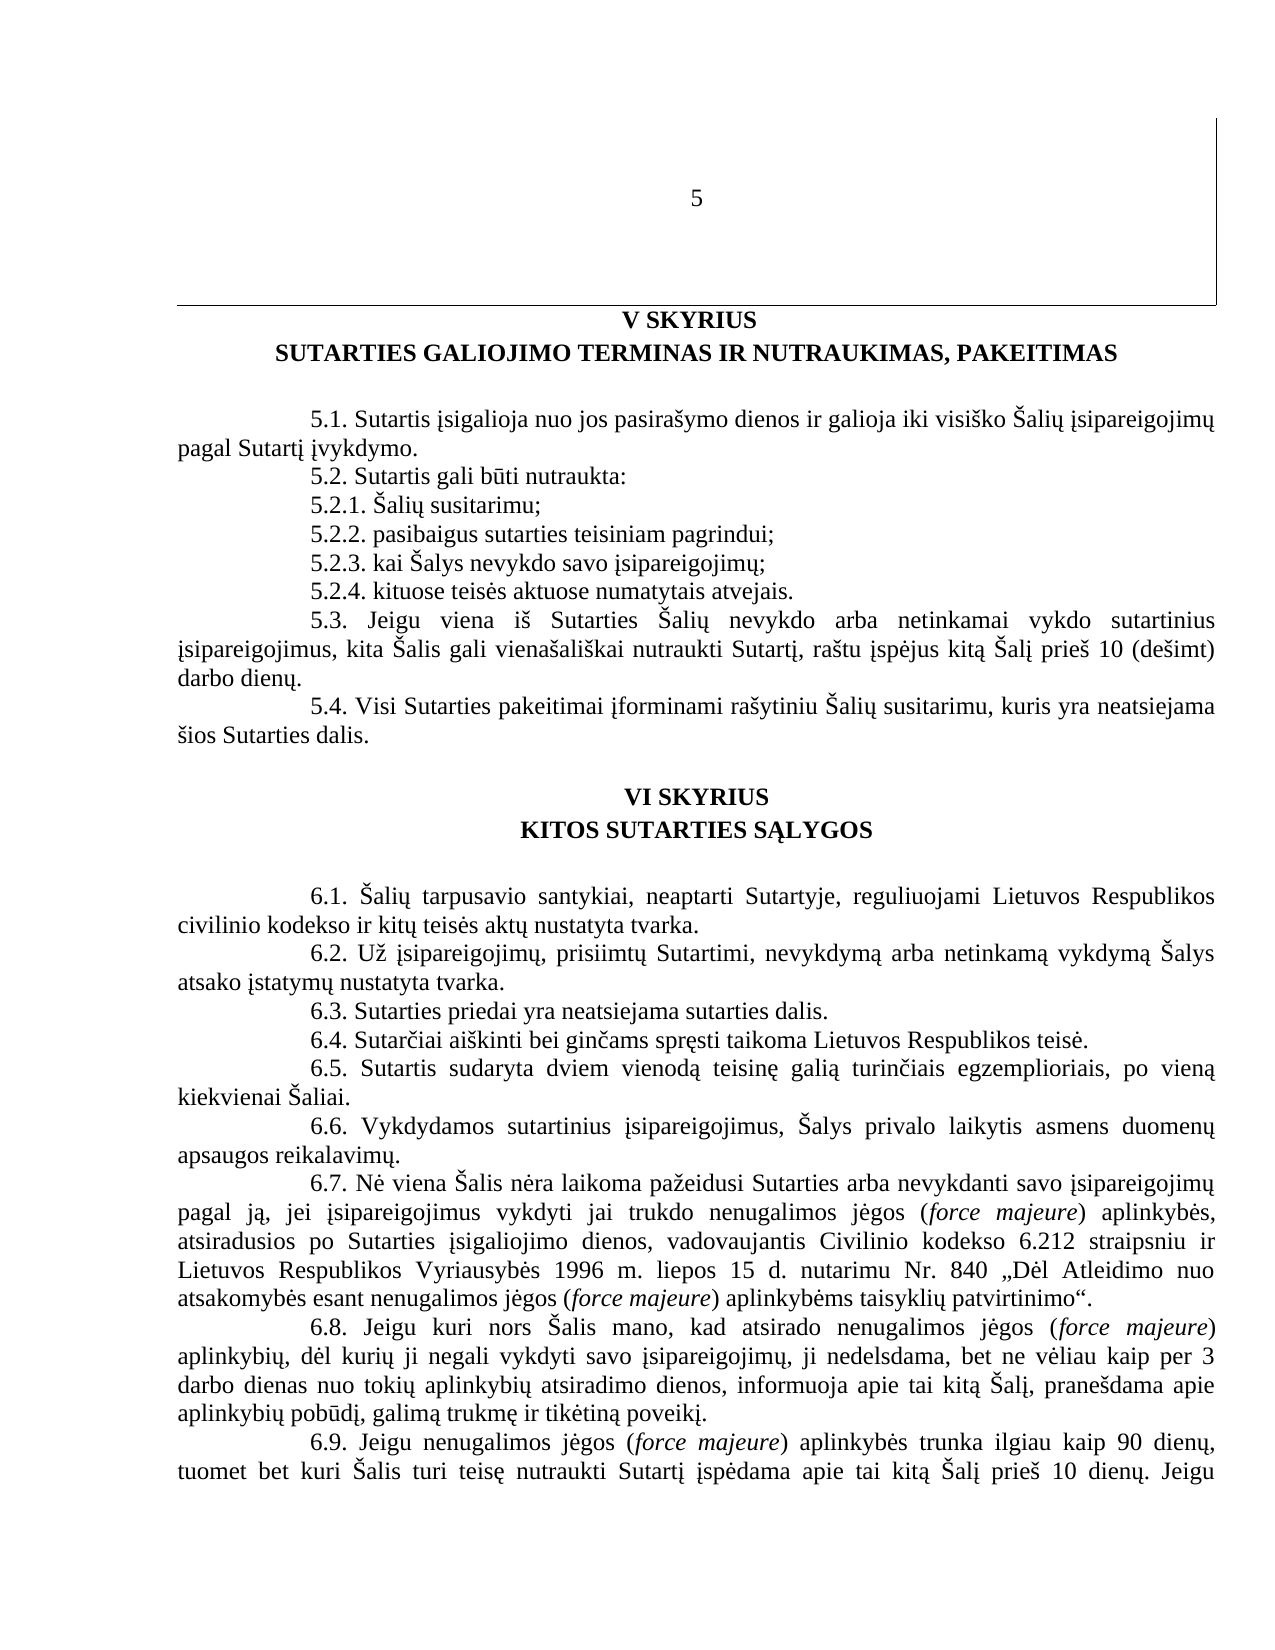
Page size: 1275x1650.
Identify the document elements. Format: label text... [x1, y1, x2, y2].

text 6.6. Vykdydamos sutartinius įsipareigojimus, Šalys privalo laikytis asmens duomenų apsaugos reikalavimų. [177, 1111, 1216, 1168]
text 5.1. Sutartis įsigalioja nuo jos pasirašymo dienos ir galioja iki visiško Šalių įsipareigojimų pagal Sutartį įvykdymo. [177, 404, 1216, 461]
text 6.3. Sutarties priedai yra neatsiejama sutarties dalis. [177, 996, 1216, 1025]
text 5.2.2. pasibaigus sutarties teisiniam pagrindui; [177, 519, 1216, 548]
text 6.1. Šalių tarpusavio santykiai, neaptarti Sutartyje, reguliuojami Lietuvos Respublikos civilinio kodekso ir kitų teisės aktų nustatyta tvarka. [177, 881, 1216, 938]
text 6.2. Už įsipareigojimų, prisiimtų Sutartimi, nevykdymą arba netinkamą vykdymą Šalys atsako įstatymų nustatyta tvarka. [177, 938, 1215, 996]
text 6.7. Nė viena Šalis nėra laikoma pažeidusi Sutarties arba nevykdanti savo įsipareigojimų pagal ją, jei įsipareigojimus vykdyti jai trukdo nenugalimos jėgos (force majeure) aplinkybės, atsiradusios po Sutarties įsigaliojimo dienos, vadovaujantis Civilinio kodekso 6.212 straipsniu ir Lietuvos Respublikos Vyriausybės 1996 m. liepos 15 d. nutarimu Nr. 840 „Dėl Atleidimo nuo atsakomybės esant nenugalimos jėgos (force majeure) aplinkybėms taisyklių patvirtinimo“. [177, 1168, 1216, 1312]
subtitle V SKYRIUS [177, 305, 1216, 333]
text VI SKYRIUS [177, 782, 1216, 811]
text KITOS SUTARTIES SĄLYGOS [177, 815, 1216, 844]
text 5.2.3. kai Šalys nevykdo savo įsipareigojimų; [177, 548, 1216, 576]
text 5.2. Sutartis gali būti nutraukta: [177, 461, 1216, 490]
text 6.8. Jeigu kuri nors Šalis mano, kad atsirado nenugalimos jėgos (force majeure) aplinkybių, dėl kurių ji negali vykdyti savo įsipareigojimų, ji nedelsdama, bet ne vėliau kaip per 3 darbo dienas nuo tokių aplinkybių atsiradimo dienos, informuoja apie tai kitą Šalį, pranešdama apie aplinkybių pobūdį, galimą trukmę ir tikėtiną poveikį. [177, 1312, 1216, 1427]
text 6.9. Jeigu nenugalimos jėgos (force majeure) aplinkybės trunka ilgiau kaip 90 dienų, tuomet bet kuri Šalis turi teisę nutraukti Sutartį įspėdama apie tai kitą Šalį prieš 10 dienų. Jeigu [177, 1427, 1216, 1485]
text 6.4. Sutarčiai aiškinti bei ginčams spręsti taikoma Lietuvos Respublikos teisė. [177, 1025, 1216, 1053]
text 5.2.1. Šalių susitarimu; [177, 490, 1216, 519]
subtitle SUTARTIES GALIOJIMO TERMINAS IR NUTRAUKIMAS, PAKEITIMAS [177, 338, 1216, 367]
text 6.5. Sutartis sudaryta dviem vienodą teisinę galią turinčiais egzemplioriais, po vieną kiekvienai Šaliai. [177, 1053, 1216, 1111]
text 5.4. Visi Sutarties pakeitimai įforminami rašytiniu Šalių susitarimu, kuris yra neatsiejama šios Sutarties dalis. [177, 691, 1216, 749]
text 5.3. Jeigu viena iš Sutarties Šalių nevykdo arba netinkamai vykdo sutartinius įsipareigojimus, kita Šalis gali vienašališkai nutraukti Sutartį, raštu įspėjus kitą Šalį prieš 10 (dešimt) darbo dienų. [177, 605, 1216, 691]
text 5.2.4. kituose teisės aktuose numatytais atvejais. [177, 576, 1216, 605]
